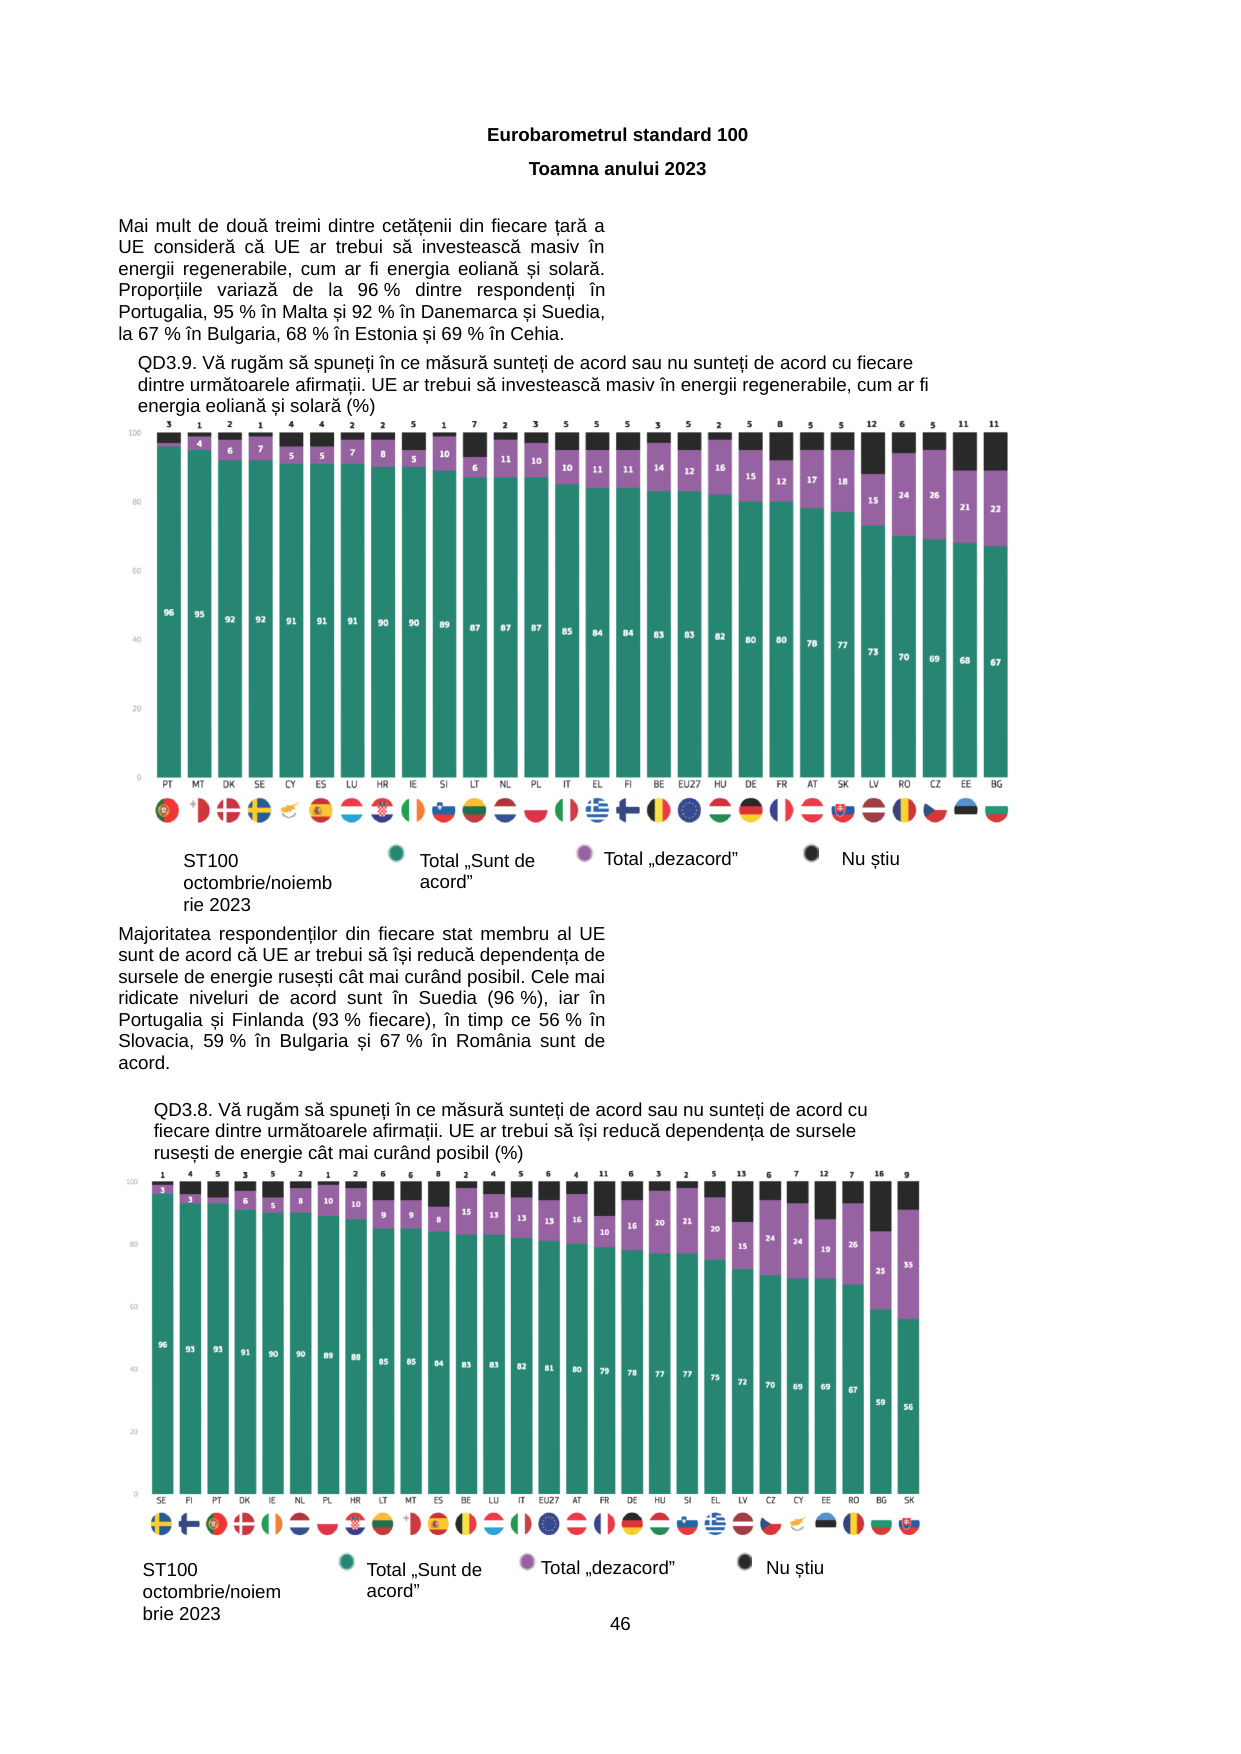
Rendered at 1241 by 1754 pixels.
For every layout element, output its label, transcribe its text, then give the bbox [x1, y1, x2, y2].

text Mai mult de două treimi dintre cetățenii din fiecare țară a UE consideră că UE ar trebui să investească masiv în energii regenerabile, cum ar fi energia eoliană și solară. Proporțiile variază de la 96 % dintre respondenți în Portugalia, 95 % în Malta și 92 % în Danemarca și Suedia, la 67 % în Bulgaria, 68 % în Estonia și 69 % în Cehia. [118, 214, 605, 344]
picture [120, 415, 1023, 829]
text Majoritatea respondenților din fiecare stat membru al UE sunt de acord că UE ar trebui să își reducă dependența de sursele de energie rusești cât mai curând posibil. Cele mai ridicate niveluri de acord sunt în Suedia (96 %), iar în Portugalia și Finlanda (93 % fiecare), în timp ce 56 % în Slovacia, 59 % în Bulgaria și 67 % în România sunt de acord. [118, 356, 605, 1073]
picture [383, 830, 819, 877]
picture [118, 1164, 927, 1585]
